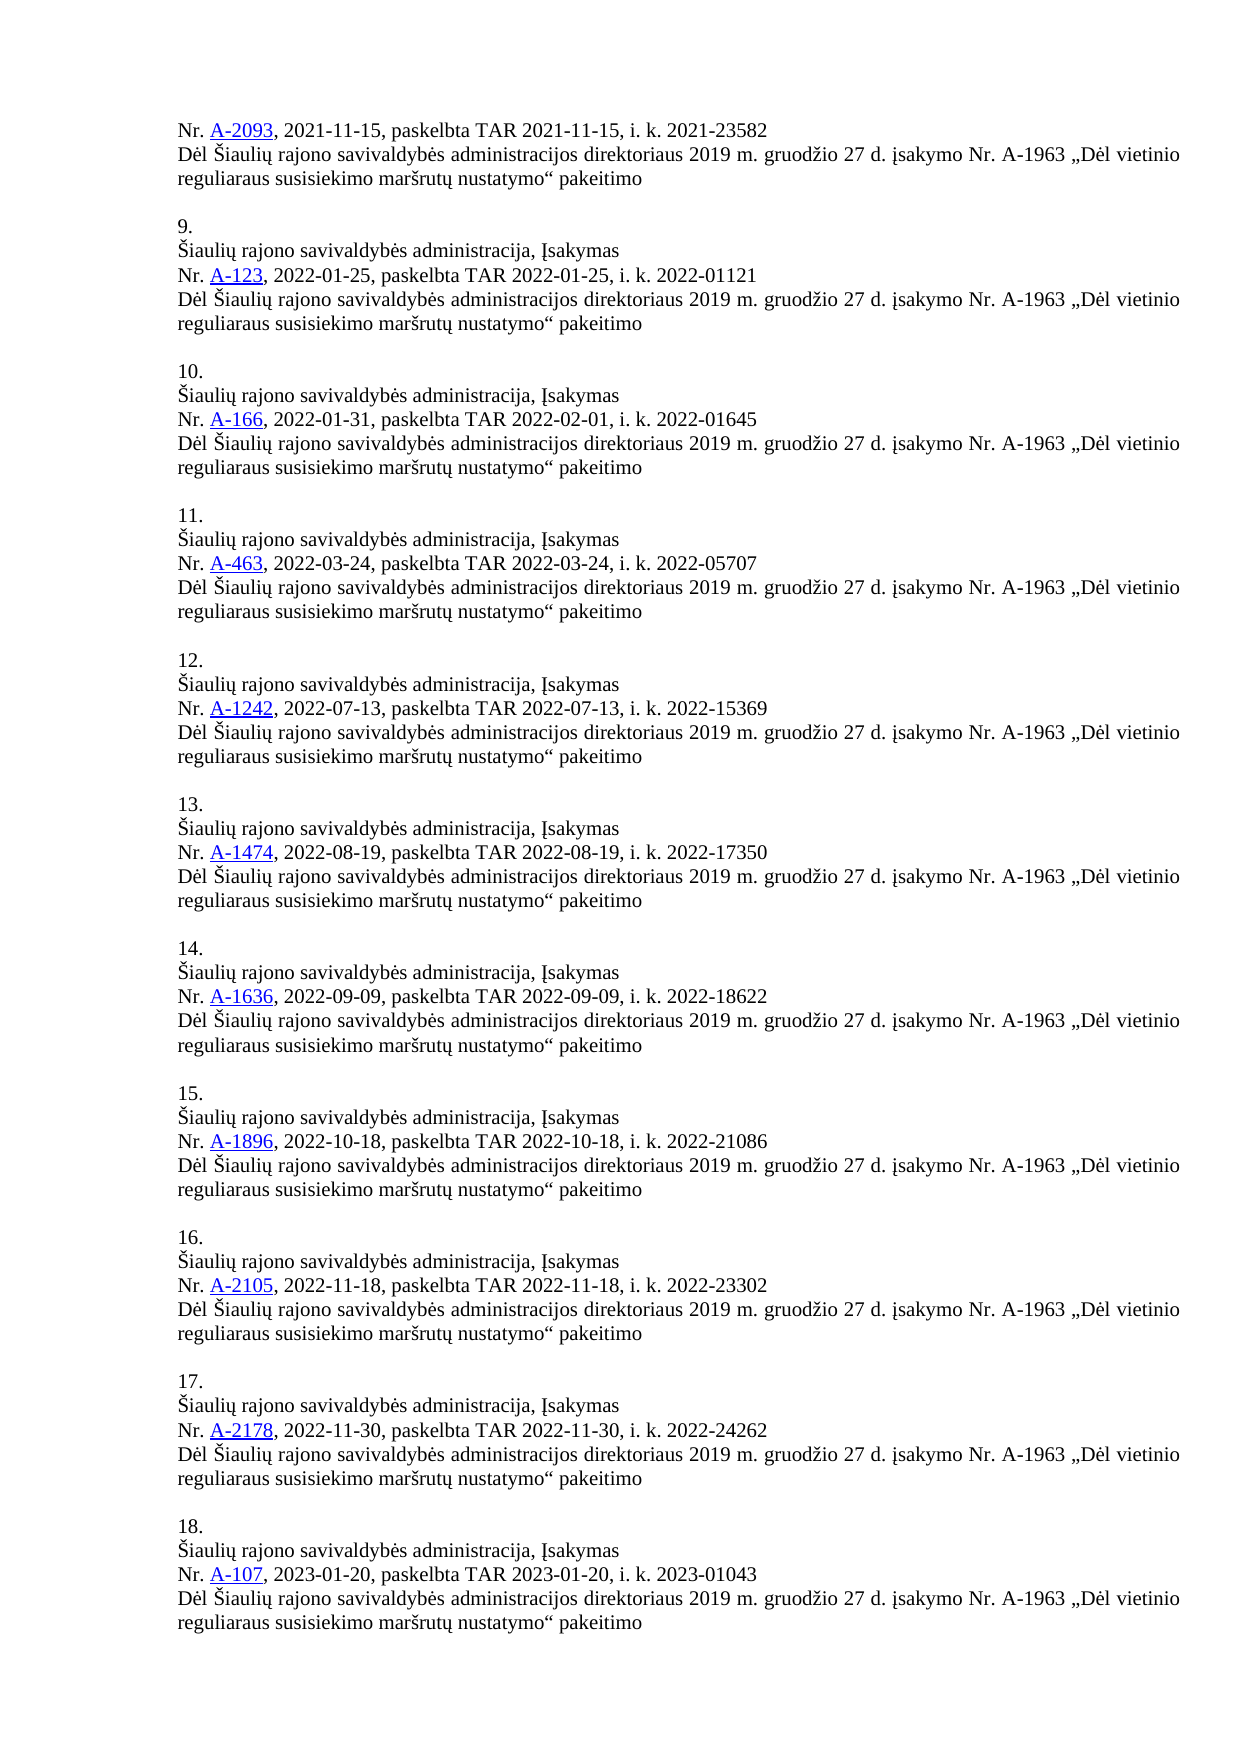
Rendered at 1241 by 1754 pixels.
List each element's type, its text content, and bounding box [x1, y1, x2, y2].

text Šiaulių rajono savivaldybės administracija, Įsakymas [177, 1538, 1181, 1562]
text Dėl Šiaulių rajono savivaldybės administracijos direktoriaus 2019 m. gruodžio 27 d. įsakymo Nr. A-1963 „Dėl vietinio reguliaraus susisiekimo maršrutų nustatymo“ pakeitimo [177, 864, 1181, 912]
text Dėl Šiaulių rajono savivaldybės administracijos direktoriaus 2019 m. gruodžio 27 d. įsakymo Nr. A-1963 „Dėl vietinio reguliaraus susisiekimo maršrutų nustatymo“ pakeitimo [177, 1008, 1181, 1057]
text 15. [177, 1081, 1181, 1105]
text Šiaulių rajono savivaldybės administracija, Įsakymas [177, 672, 1181, 696]
text Nr. A-107, 2023-01-20, paskelbta TAR 2023-01-20, i. k. 2023-01043 [177, 1562, 1181, 1586]
text Šiaulių rajono savivaldybės administracija, Įsakymas [177, 816, 1181, 840]
text Dėl Šiaulių rajono savivaldybės administracijos direktoriaus 2019 m. gruodžio 27 d. įsakymo Nr. A-1963 „Dėl vietinio reguliaraus susisiekimo maršrutų nustatymo“ pakeitimo [177, 287, 1181, 335]
text Šiaulių rajono savivaldybės administracija, Įsakymas [177, 1105, 1181, 1129]
text Nr. A-1636, 2022-09-09, paskelbta TAR 2022-09-09, i. k. 2022-18622 [177, 984, 1181, 1008]
text Šiaulių rajono savivaldybės administracija, Įsakymas [177, 238, 1181, 262]
text Nr. A-166, 2022-01-31, paskelbta TAR 2022-02-01, i. k. 2022-01645 [177, 407, 1181, 431]
text Dėl Šiaulių rajono savivaldybės administracijos direktoriaus 2019 m. gruodžio 27 d. įsakymo Nr. A-1963 „Dėl vietinio reguliaraus susisiekimo maršrutų nustatymo“ pakeitimo [177, 1297, 1181, 1345]
text Nr. A-1242, 2022-07-13, paskelbta TAR 2022-07-13, i. k. 2022-15369 [177, 696, 1181, 720]
text 16. [177, 1225, 1181, 1249]
text Dėl Šiaulių rajono savivaldybės administracijos direktoriaus 2019 m. gruodžio 27 d. įsakymo Nr. A-1963 „Dėl vietinio reguliaraus susisiekimo maršrutų nustatymo“ pakeitimo [177, 1153, 1181, 1201]
text Dėl Šiaulių rajono savivaldybės administracijos direktoriaus 2019 m. gruodžio 27 d. įsakymo Nr. A-1963 „Dėl vietinio reguliaraus susisiekimo maršrutų nustatymo“ pakeitimo [177, 1442, 1181, 1490]
text Nr. A-123, 2022-01-25, paskelbta TAR 2022-01-25, i. k. 2022-01121 [177, 262, 1181, 287]
text Nr. A-1896, 2022-10-18, paskelbta TAR 2022-10-18, i. k. 2022-21086 [177, 1129, 1181, 1153]
text Nr. A-2178, 2022-11-30, paskelbta TAR 2022-11-30, i. k. 2022-24262 [177, 1417, 1181, 1442]
text 18. [177, 1514, 1181, 1538]
text Šiaulių rajono savivaldybės administracija, Įsakymas [177, 383, 1181, 407]
text 11. [177, 503, 1181, 527]
text 13. [177, 792, 1181, 816]
text Dėl Šiaulių rajono savivaldybės administracijos direktoriaus 2019 m. gruodžio 27 d. įsakymo Nr. A-1963 „Dėl vietinio reguliaraus susisiekimo maršrutų nustatymo“ pakeitimo [177, 575, 1181, 623]
text Šiaulių rajono savivaldybės administracija, Įsakymas [177, 1249, 1181, 1273]
text 14. [177, 936, 1181, 960]
text Šiaulių rajono savivaldybės administracija, Įsakymas [177, 960, 1181, 984]
text Dėl Šiaulių rajono savivaldybės administracijos direktoriaus 2019 m. gruodžio 27 d. įsakymo Nr. A-1963 „Dėl vietinio reguliaraus susisiekimo maršrutų nustatymo“ pakeitimo [177, 720, 1181, 768]
text Šiaulių rajono savivaldybės administracija, Įsakymas [177, 527, 1181, 551]
text 9. [177, 214, 1181, 238]
text Nr. A-1474, 2022-08-19, paskelbta TAR 2022-08-19, i. k. 2022-17350 [177, 840, 1181, 864]
text Dėl Šiaulių rajono savivaldybės administracijos direktoriaus 2019 m. gruodžio 27 d. įsakymo Nr. A-1963 „Dėl vietinio reguliaraus susisiekimo maršrutų nustatymo“ pakeitimo [177, 431, 1181, 479]
text Nr. A-2105, 2022-11-18, paskelbta TAR 2022-11-18, i. k. 2022-23302 [177, 1273, 1181, 1297]
text Šiaulių rajono savivaldybės administracija, Įsakymas [177, 1393, 1181, 1417]
text Dėl Šiaulių rajono savivaldybės administracijos direktoriaus 2019 m. gruodžio 27 d. įsakymo Nr. A-1963 „Dėl vietinio reguliaraus susisiekimo maršrutų nustatymo“ pakeitimo [177, 1586, 1181, 1634]
text 10. [177, 359, 1181, 383]
text 12. [177, 647, 1181, 672]
text Dėl Šiaulių rajono savivaldybės administracijos direktoriaus 2019 m. gruodžio 27 d. įsakymo Nr. A-1963 „Dėl vietinio reguliaraus susisiekimo maršrutų nustatymo“ pakeitimo [177, 142, 1181, 190]
text Nr. A-463, 2022-03-24, paskelbta TAR 2022-03-24, i. k. 2022-05707 [177, 551, 1181, 575]
text Nr. A-2093, 2021-11-15, paskelbta TAR 2021-11-15, i. k. 2021-23582 [177, 118, 1181, 142]
text 17. [177, 1369, 1181, 1393]
